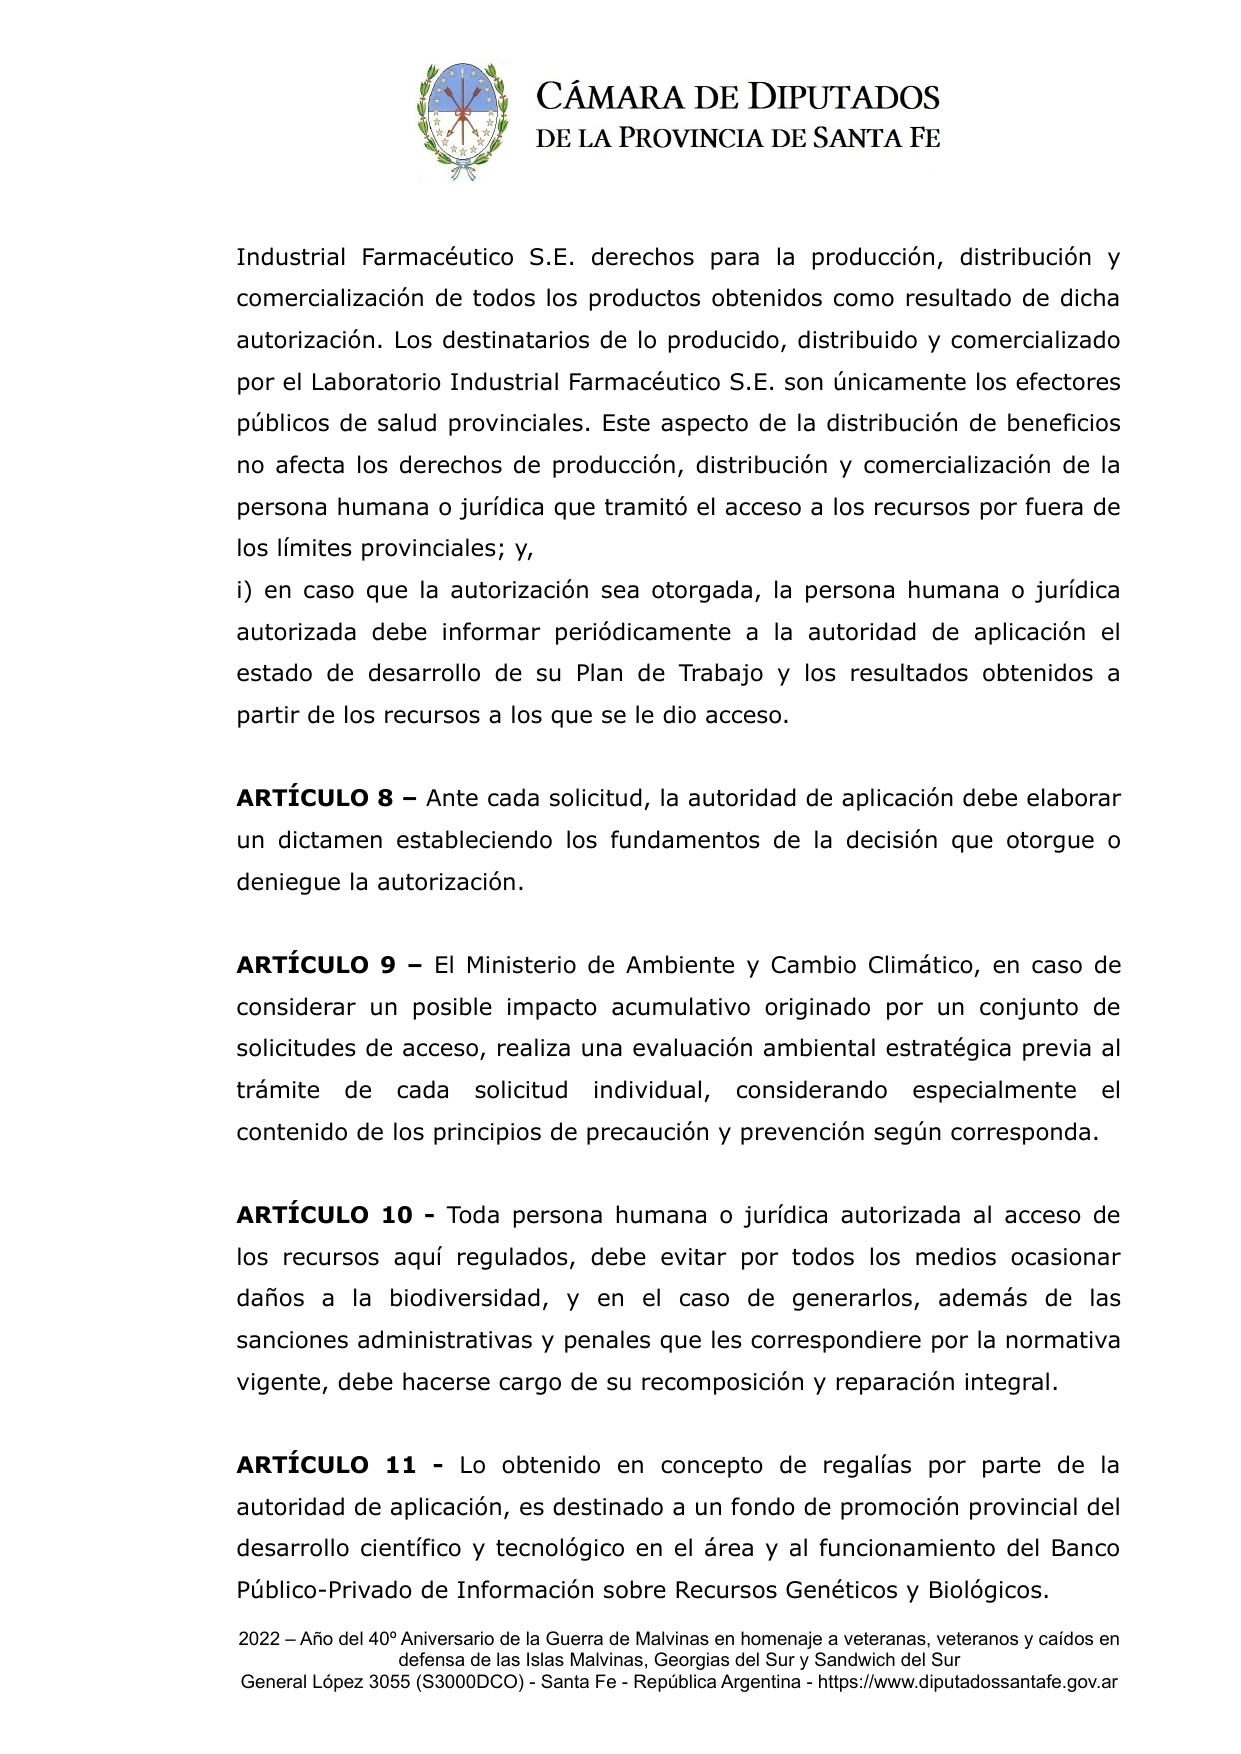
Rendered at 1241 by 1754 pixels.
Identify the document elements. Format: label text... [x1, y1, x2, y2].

text Industrial Farmacéutico S.E. derechos para la producción, distribución y comercialización de todos los productos obtenidos como resultado de dicha autorización. Los destinatarios de lo producido, distribuido y comercializado por el Laboratorio Industrial Farmacéutico S.E. son únicamente los efectores públicos de salud provinciales. Este aspecto de la distribución de beneficios no afecta los derechos de producción, distribución y comercialización de la persona humana o jurídica que tramitó el acceso a los recursos por fuera de los límites provinciales; y, [236, 242, 1122, 562]
text ARTÍCULO 10 - Toda persona humana o jurídica autorizada al acceso de los recursos aquí regulados, debe evitar por todos los medios ocasionar daños a la biodiversidad, y en el caso de generarlos, además de las sanciones administrativas y penales que les correspondiere por la normativa vigente, debe hacerse cargo de su recomposición y reparación integral. [236, 1201, 1122, 1395]
text ARTÍCULO 9 – El Ministerio de Ambiente y Cambio Climático, en caso de considerar un posible impacto acumulativo originado por un conjunto de solicitudes de acceso, realiza una evaluación ambiental estratégica previa al trámite de cada solicitud individual, considerando especialmente el contenido de los principios de precaución y prevención según corresponda. [236, 951, 1122, 1145]
text ARTÍCULO 8 – Ante cada solicitud, la autoridad de aplicación debe elaborar un dictamen estableciendo los fundamentos de la decisión que otorgue o deniegue la autorización. [236, 784, 1122, 895]
text ARTÍCULO 11 - Lo obtenido en concepto de regalías por parte de la autoridad de aplicación, es destinado a un fondo de promoción provincial del desarrollo científico y tecnológico en el área y al funcionamiento del Banco Público-Privado de Información sobre Recursos Genéticos y Biológicos. [236, 1451, 1122, 1603]
picture [413, 59, 945, 183]
text i) en caso que la autorización sea otorgada, la persona humana o jurídica autorizada debe informar periódicamente a la autoridad de aplicación el estado de desarrollo de su Plan de Trabajo y los resultados obtenidos a partir de los recursos a los que se le dio acceso. [236, 576, 1122, 728]
